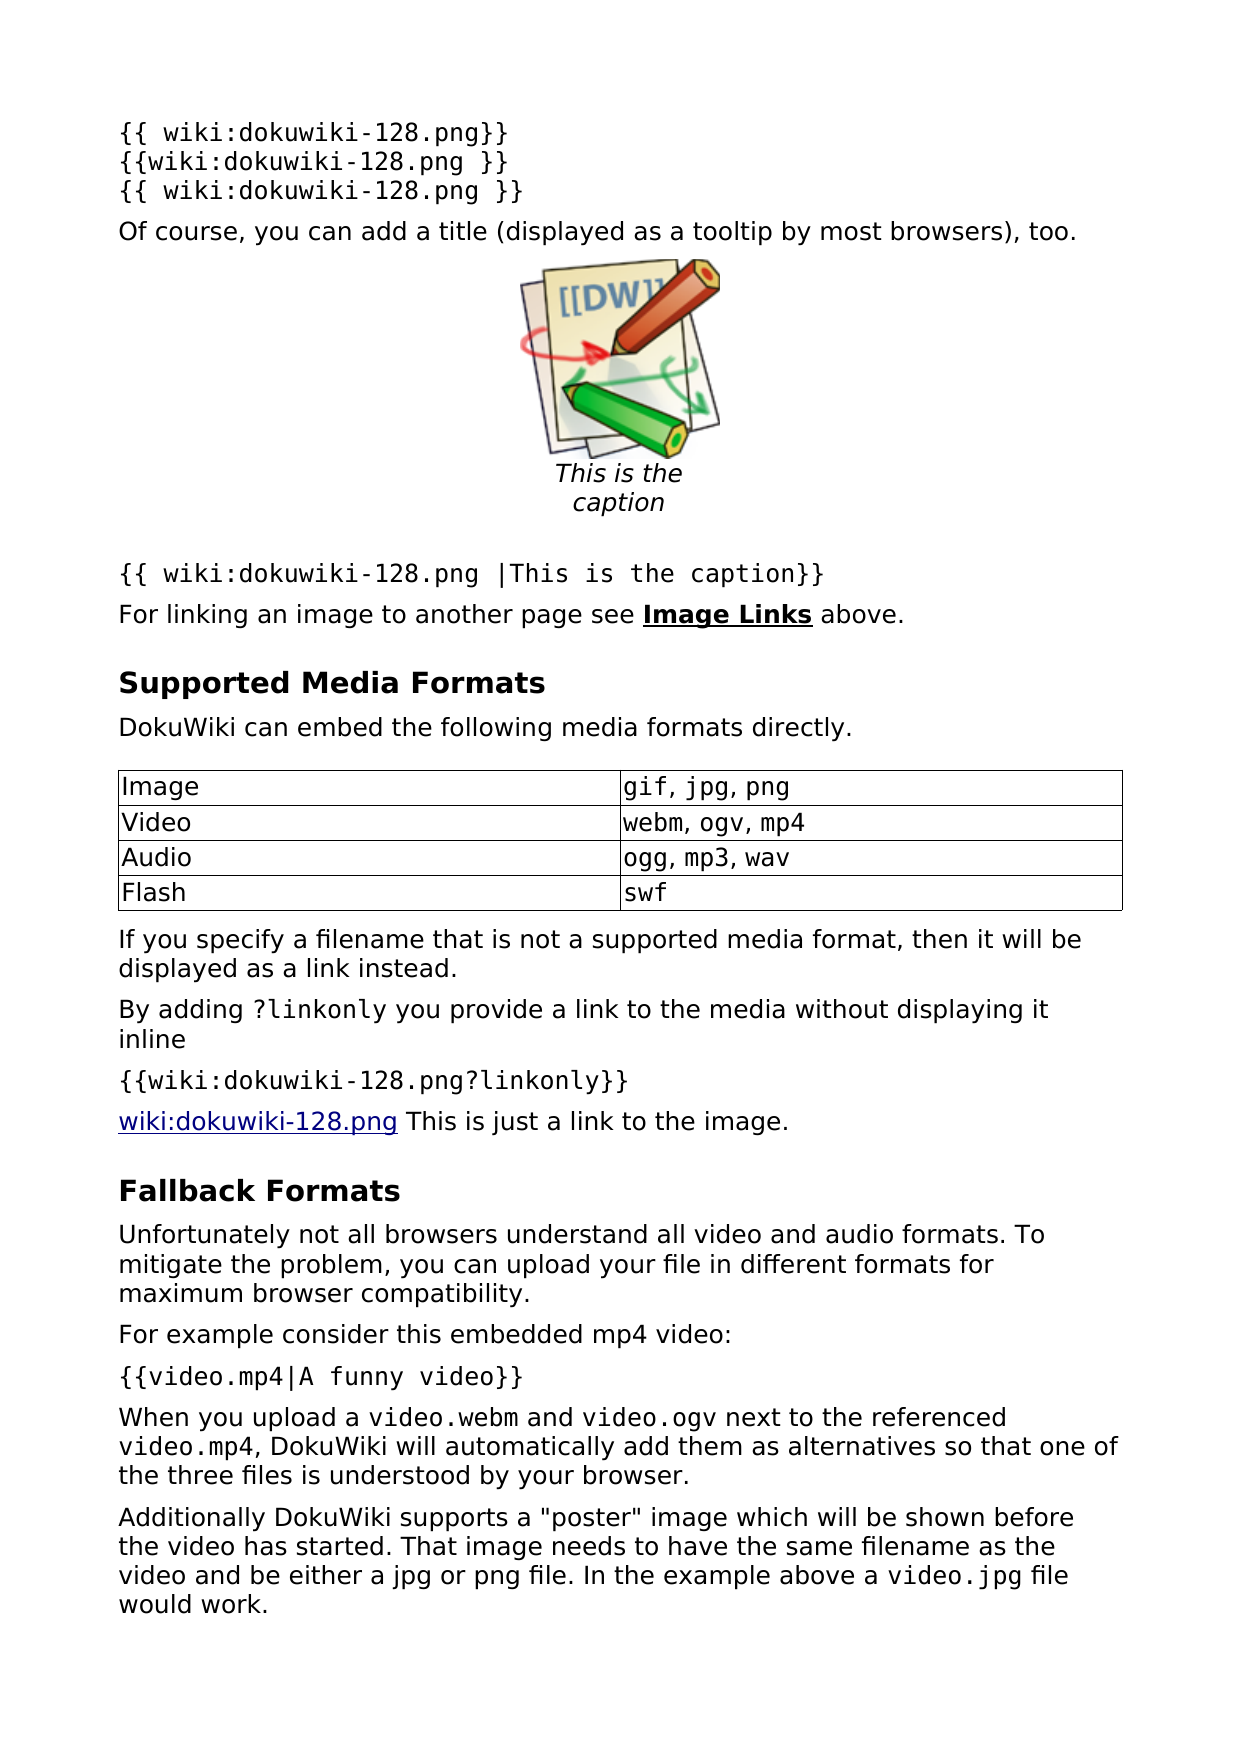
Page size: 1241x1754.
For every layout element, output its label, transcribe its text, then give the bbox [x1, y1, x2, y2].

table_cell Flash [119, 876, 620, 910]
text DokuWiki can embed the following media formats directly. [118, 713, 1122, 742]
table_cell swf [621, 876, 1122, 910]
picture [520, 259, 720, 459]
table_cell Video [119, 806, 620, 840]
table_cell webm, ogv, mp4 [621, 806, 1122, 840]
text {{video.mp4|A funny video}} [118, 1362, 1122, 1391]
text By adding ?linkonly you provide a link to the media without displaying it inline [118, 996, 1122, 1054]
subtitle Supported Media Formats [118, 667, 1122, 701]
text {{wiki:dokuwiki-128.png?linkonly}} [118, 1067, 1122, 1096]
text {{ wiki:dokuwiki-128.png |This is the caption}} [118, 559, 1122, 588]
subtitle Fallback Formats [118, 1174, 1122, 1208]
text Additionally DokuWiki supports a "poster" image which will be shown before the video has started. That image needs to have the same filename as the video and be either a jpg or png file. In the example above a video.jpg file would work. [118, 1503, 1122, 1620]
table_cell Audio [119, 841, 620, 875]
table_header gif, jpg, png [621, 771, 1122, 805]
text This is the caption [520, 459, 720, 517]
text wiki:dokuwiki-128.png This is just a link to the image. [118, 1107, 1122, 1137]
text If you specify a filename that is not a supported media format, then it will be displayed as a link instead. [118, 925, 1122, 983]
text When you upload a video.webm and video.ogv next to the referenced video.mp4, DokuWiki will automatically add them as alternatives so that one of the three files is understood by your browser. [118, 1403, 1122, 1491]
text {{ wiki:dokuwiki-128.png}} {{wiki:dokuwiki-128.png }} {{ wiki:dokuwiki-128.png }} [118, 118, 1122, 206]
text For example consider this embedded mp4 video: [118, 1321, 1122, 1350]
text For linking an image to another page see Image Links above. [118, 600, 1122, 629]
text Of course, you can add a title (displayed as a tooltip by most browsers), too. [118, 217, 1122, 247]
table_header Image [119, 771, 620, 805]
table_cell ogg, mp3, wav [621, 841, 1122, 875]
text Unfortunately not all browsers understand all video and audio formats. To mitigate the problem, you can upload your file in different formats for maximum browser compatibility. [118, 1221, 1122, 1308]
